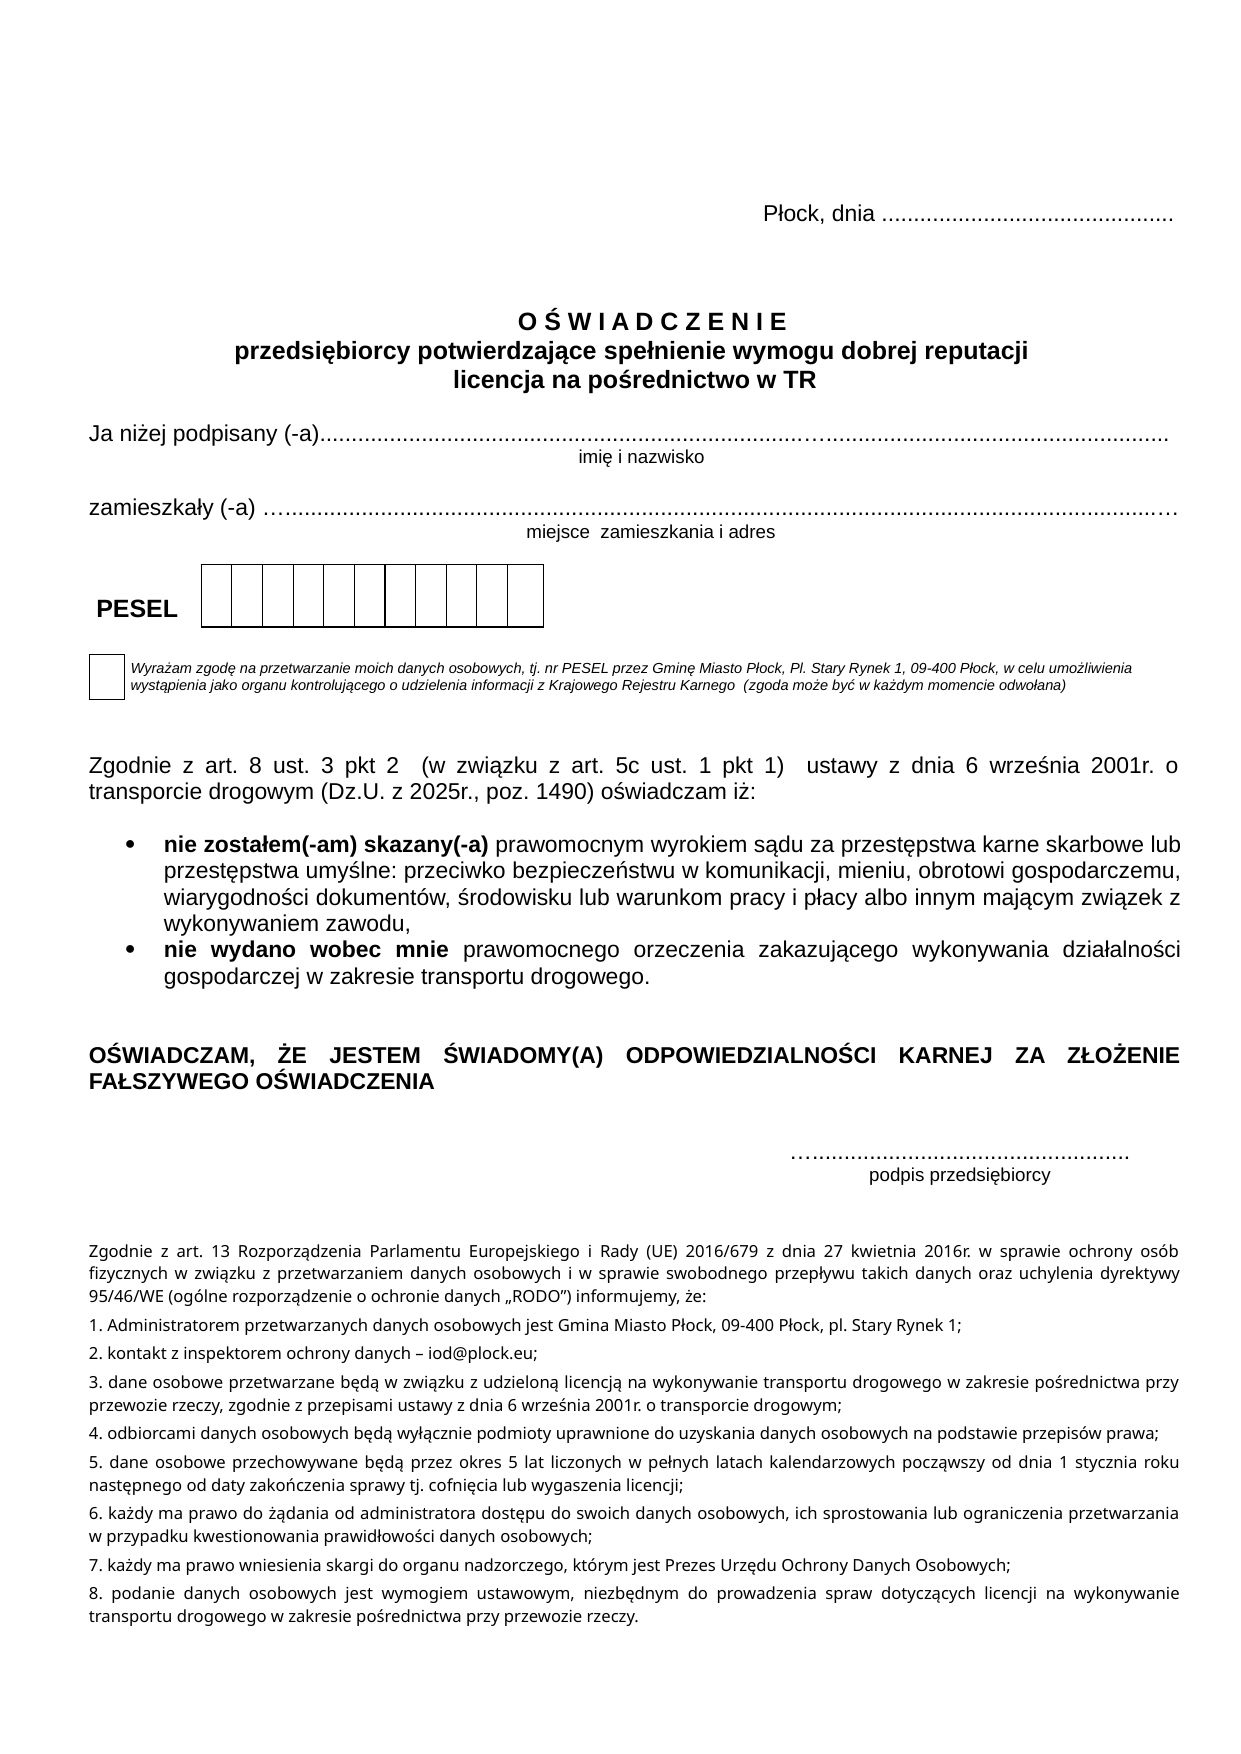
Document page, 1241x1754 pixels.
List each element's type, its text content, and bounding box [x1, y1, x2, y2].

list nie wydano wobec mnie prawomocnego orzeczenia zakazującego wykonywania działalności gospodarczej w zakresie transportu drogowego. [126, 936, 1181, 989]
text Zgodnie z art. 13 Rozporządzenia Parlamentu Europejskiego i Rady (UE) 2016/679 z dnia 27 kwietnia 2016r. w sprawie ochrony osób fizycznych w związku z przetwarzaniem danych osobowych i w sprawie swobodnego przepływu takich danych oraz uchylenia dyrektywy 95/46/WE (ogólne rozporządzenie o ochronie danych „RODO”) informujemy, że: [89, 1239, 1181, 1307]
text Zgodnie z art. 8 ust. 3 pkt 2 (w związku z art. 5c ust. 1 pkt 1) ustawy z dnia 6 września 2001r. o transporcie drogowym (Dz.U. z 2025r., poz. 1490) oświadczam iż: [89, 752, 1181, 804]
text 5. dane osobowe przechowywane będą przez okres 5 lat liczonych w pełnych latach kalendarzowych począwszy od dnia 1 stycznia roku następnego od daty zakończenia sprawy tj. cofnięcia lub wygaszenia licencji; [89, 1451, 1181, 1496]
text miejsce zamieszkania i adres [89, 521, 1181, 542]
table_header [232, 565, 262, 626]
table_header [294, 565, 323, 626]
table_header [202, 565, 231, 626]
table_header [386, 565, 415, 626]
text 3. dane osobowe przetwarzane będą w związku z udzieloną licencją na wykonywanie transportu drogowego w zakresie pośrednictwa przy przewozie rzeczy, zgodnie z przepisami ustawy z dnia 6 września 2001r. o transporcie drogowym; [89, 1371, 1181, 1416]
text podpis przedsiębiorcy [738, 1164, 1181, 1186]
text przedsiębiorcy potwierdzające spełnienie wymogu dobrej reputacji [89, 336, 1181, 365]
table_header [90, 655, 124, 699]
table_header [508, 565, 543, 626]
text OŚWIADCZAM, ŻE JESTEM ŚWIADOMY(A) ODPOWIEDZIALNOŚCI KARNEJ ZA ZŁOŻENIE FAŁSZYWEGO OŚWIADCZENIA [89, 1042, 1181, 1094]
text Ja niżej podpisany (-a)............................................................................…...................................................... [89, 420, 1181, 446]
text 1. Administratorem przetwarzanych danych osobowych jest Gmina Miasto Płock, 09-400 Płock, pl. Stary Rynek 1; [89, 1313, 1181, 1336]
text 4. odbiorcami danych osobowych będą wyłącznie podmioty uprawnione do uzyskania danych osobowych na podstawie przepisów prawa; [89, 1422, 1181, 1445]
table_header Wyrażam zgodę na przetwarzanie moich danych osobowych, tj. nr PESEL przez Gminę Miasto Płock, Pl. Stary Rynek 1, 09-400 Płock, w celu umożliwienia wystąpienia jako organu kontrolującego o udzielenia informacji z Krajowego Rejestru Karnego (zgoda może być w każdym momencie odwołana) [125, 654, 1193, 699]
table_header [263, 565, 293, 626]
table_header [324, 565, 354, 626]
text O Ś W I A D C Z E N I E [89, 307, 1181, 336]
table_header [416, 565, 446, 626]
text 2. kontakt z inspektorem ochrony danych – iod@plock.eu; [89, 1342, 1181, 1365]
text licencja na pośrednictwo w TR [89, 365, 1181, 394]
text 8. podanie danych osobowych jest wymogiem ustawowym, niezbędnym do prowadzenia spraw dotyczących licencji na wykonywanie transportu drogowego w zakresie pośrednictwa przy przewozie rzeczy. [89, 1582, 1181, 1627]
table_header [477, 565, 507, 626]
table_header PESEL [89, 564, 201, 626]
text ….................................................. [738, 1138, 1181, 1164]
table_header [355, 565, 384, 626]
table_header [447, 565, 476, 626]
text 7. każdy ma prawo wniesienia skargi do organu nadzorczego, którym jest Prezes Urzędu Ochrony Danych Osobowych; [89, 1553, 1181, 1576]
text imię i nazwisko [89, 446, 1181, 468]
text 6. każdy ma prawo do żądania od administratora dostępu do swoich danych osobowych, ich sprostowania lub ograniczenia przetwarzania w przypadku kwestionowania prawidłowości danych osobowych; [89, 1502, 1181, 1547]
list nie zostałem(-am) skazany(-a) prawomocnym wyrokiem sądu za przestępstwa karne skarbowe lub przestępstwa umyślne: przeciwko bezpieczeństwu w komunikacji, mieniu, obrotowi gospodarczemu, wiarygodności dokumentów, środowisku lub warunkom pracy i płacy albo innym mającym związek z wykonywaniem zawodu, [126, 831, 1181, 936]
text Płock, dnia .............................................. [89, 199, 1181, 226]
text zamieszkały (-a) ….........................................................................................................................................… [89, 494, 1181, 521]
